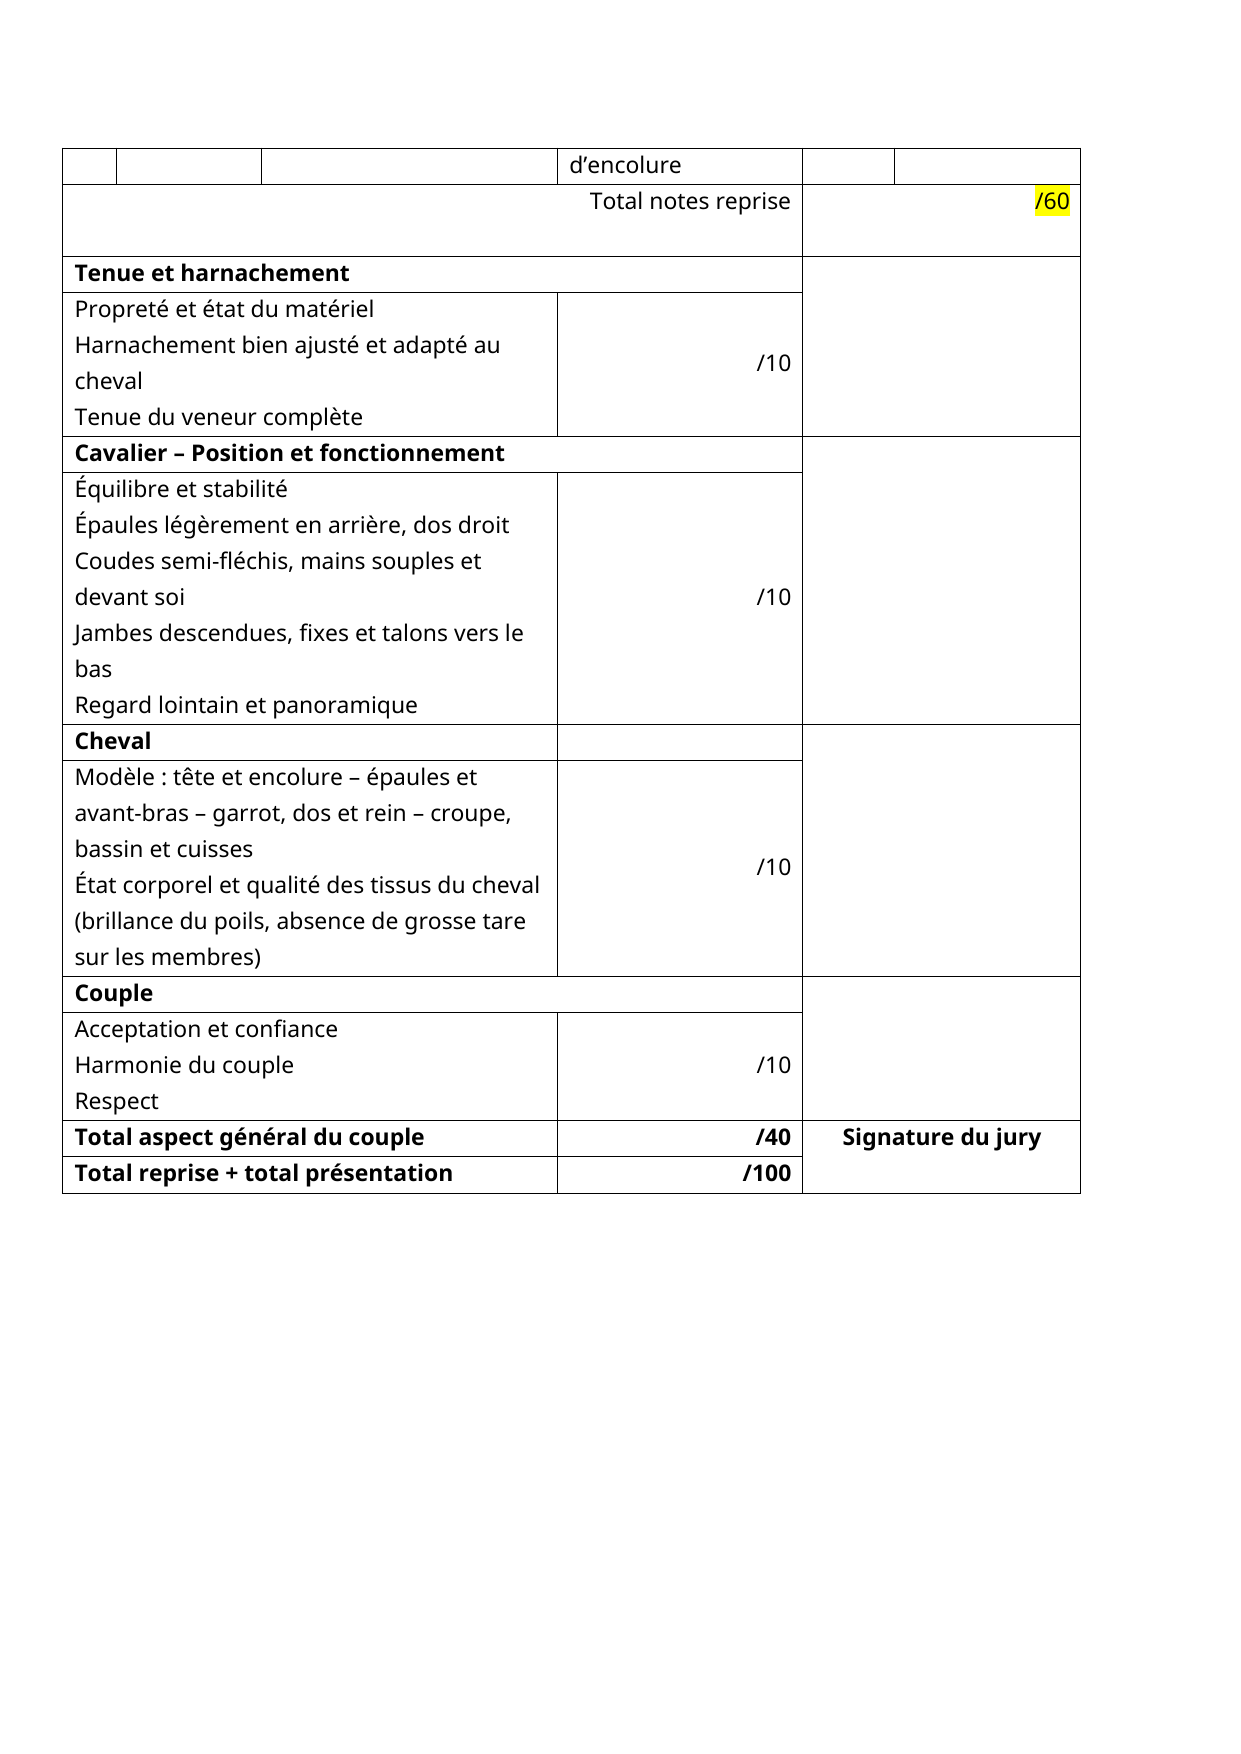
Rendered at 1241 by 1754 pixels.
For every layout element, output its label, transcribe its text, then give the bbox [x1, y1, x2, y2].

table_cell [803, 437, 1080, 724]
table_cell Propreté et état du matériel Harnachement bien ajusté et adapté au cheval Tenue du veneur complète [63, 293, 557, 436]
table_cell /10 [558, 1013, 802, 1120]
table_cell Signature du jury [803, 1121, 1080, 1192]
table_cell /10 [558, 293, 802, 436]
table_cell /10 [558, 473, 802, 724]
table_cell /100 [558, 1157, 802, 1192]
table_cell Couple [63, 977, 802, 1012]
table_cell [262, 149, 557, 184]
table_cell Total aspect général du couple [63, 1121, 557, 1156]
table_cell [895, 149, 1080, 184]
table_cell [558, 725, 802, 760]
table_cell Acceptation et confiance Harmonie du couple Respect [63, 1013, 557, 1120]
table_cell Total notes reprise [63, 185, 802, 256]
table_cell [63, 149, 116, 184]
table_cell [803, 149, 894, 184]
table_cell Équilibre et stabilité Épaules légèrement en arrière, dos droit Coudes semi-fléchis, mains souples et devant soi Jambes descendues, fixes et talons vers le bas Regard lointain et panoramique [63, 473, 557, 724]
table_cell Total reprise + total présentation [63, 1157, 557, 1192]
table_cell /60 [803, 185, 1080, 256]
table_cell [803, 257, 1080, 436]
table_cell Cheval [63, 725, 557, 760]
table_cell /10 [558, 761, 802, 976]
table_cell [803, 977, 1080, 1120]
table_cell /40 [558, 1121, 802, 1156]
table_cell d’encolure [558, 149, 802, 184]
table_cell [803, 725, 1080, 976]
table_cell Cavalier – Position et fonctionnement [63, 437, 802, 472]
table_cell Tenue et harnachement [63, 257, 802, 292]
table_cell Modèle : tête et encolure – épaules et avant-bras – garrot, dos et rein – croupe, bassin et cuisses État corporel et qualité des tissus du cheval (brillance du poils, absence de grosse tare sur les membres) [63, 761, 557, 976]
table_cell [117, 149, 261, 184]
